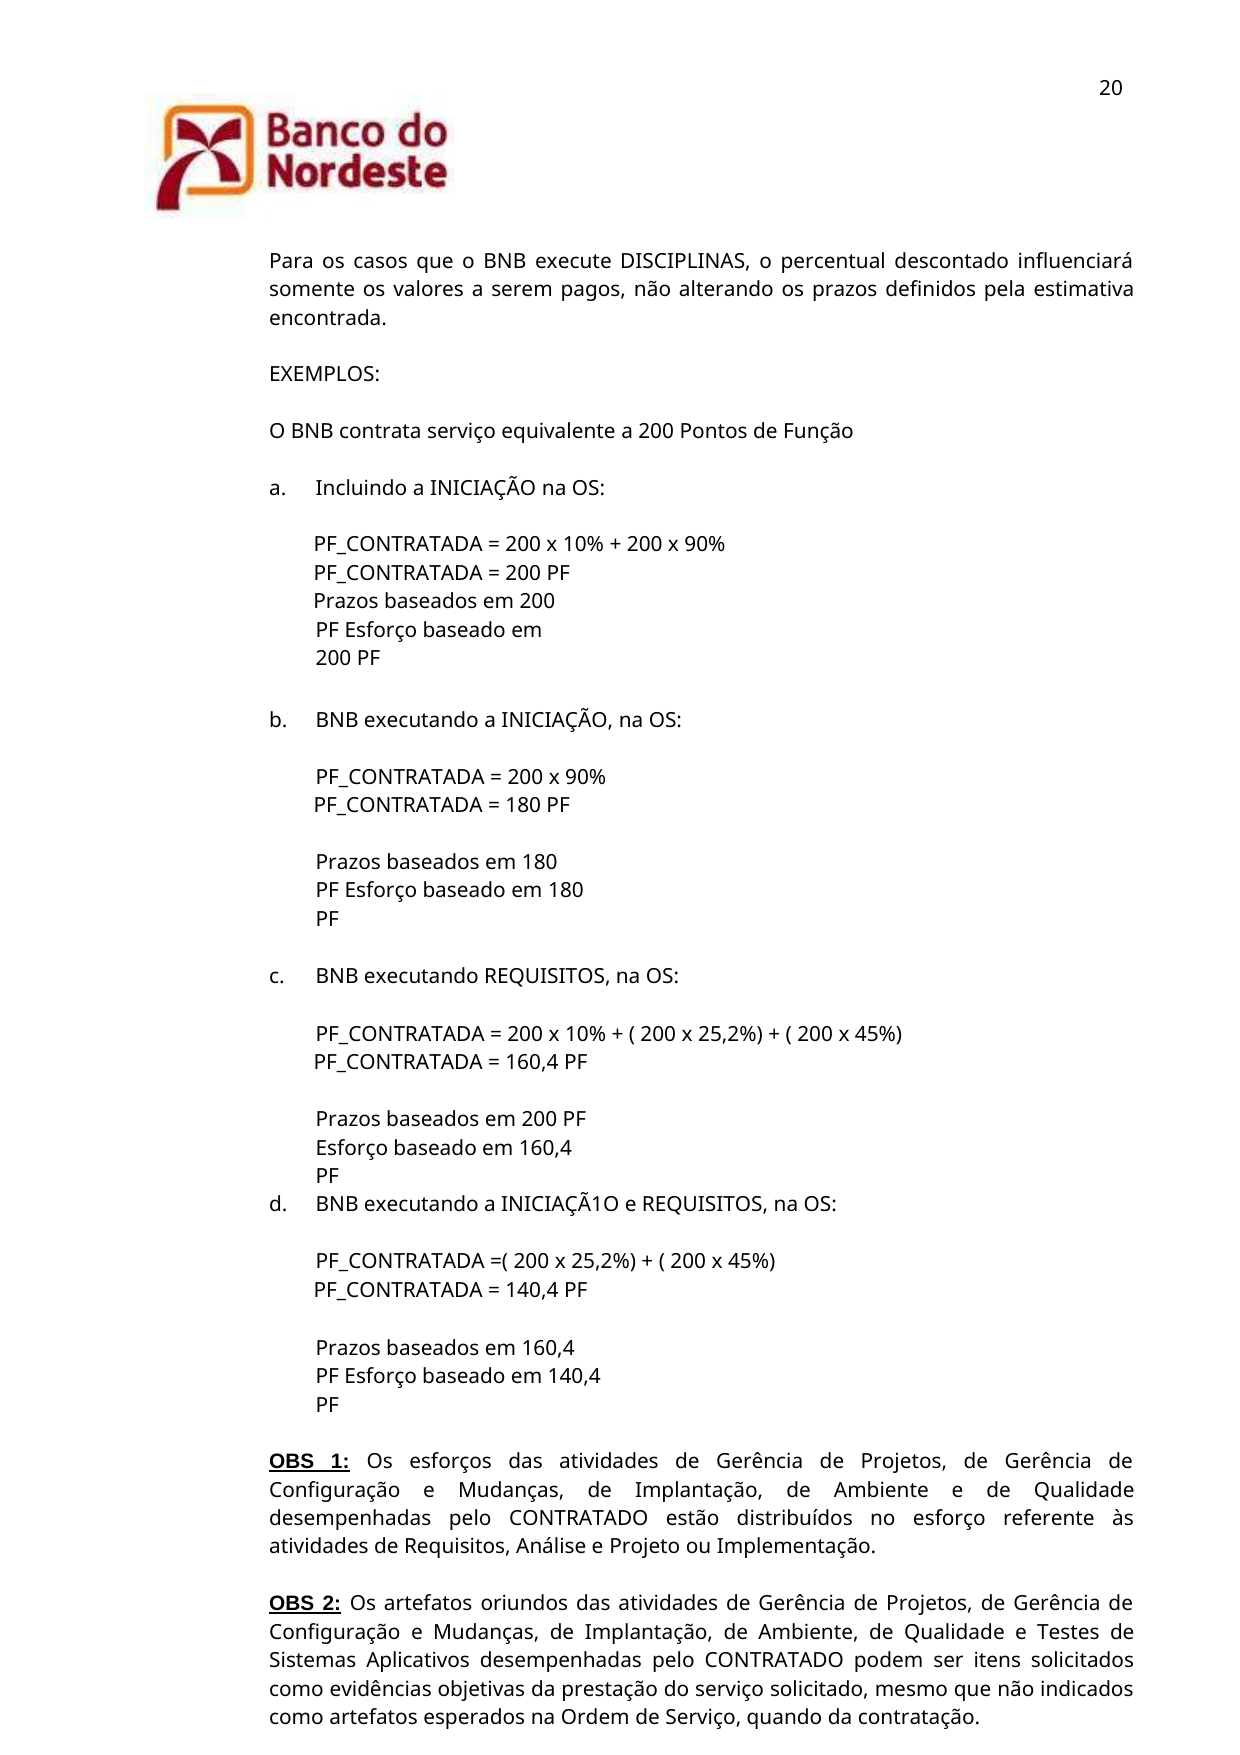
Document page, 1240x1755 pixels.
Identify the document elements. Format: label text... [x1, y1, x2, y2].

text OBS 2: Os artefatos oriundos das atividades de Gerência de Projetos, de Gerência de Configuração e Mudanças, de Implantação, de Ambiente, de Qualidade e Testes de Sistemas Aplicativos desempenhadas pelo CONTRATADO podem ser itens solicitados como evidências objetivas da prestação do serviço solicitado, mesmo que não indicados como artefatos esperados na Ordem de Serviço, quando da contratação. [269, 1588, 1134, 1731]
text PF_CONTRATADA = 200 x 90% PF_CONTRATADA = 180 PF [313, 762, 620, 819]
text PF_CONTRATADA = 200 x 10% + ( 200 x 25,2%) + ( 200 x 45%) PF_CONTRATADA = 160,4 PF [313, 1019, 923, 1076]
text PF_CONTRATADA = 200 x 10% + 200 x 90% PF_CONTRATADA = 200 PF [313, 529, 740, 586]
text OBS 1: Os esforços das atividades de Gerência de Projetos, de Gerência de Configuração e Mudanças, de Implantação, de Ambiente e de Qualidade desempenhadas pelo CONTRATADO estão distribuídos no esforço referente às atividades de Requisitos, Análise e Projeto ou Implementação. [269, 1446, 1134, 1560]
list Incluindo a INICIAÇÃO na OS: [269, 473, 1204, 502]
text O BNB contrata serviço equivalente a 200 Pontos de Função [269, 416, 1204, 444]
list BNB executando a INICIAÇÃ1O e REQUISITOS, na OS: [269, 1189, 1204, 1218]
text Prazos baseados em 160,4 PF Esforço baseado em 140,4 PF [315, 1333, 603, 1418]
text Prazos baseados em 200 PF Esforço baseado em 200 PF [313, 586, 583, 672]
text Para os casos que o BNB execute DISCIPLINAS, o percentual descontado influenciará somente os valores a serem pagos, não alterando os prazos definidos pela estimativa encontrada. [269, 246, 1134, 331]
list BNB executando REQUISITOS, na OS: [269, 961, 1204, 989]
text EXEMPLOS: [269, 359, 1204, 388]
text Prazos baseados em 180 PF Esforço baseado em 180 PF [315, 847, 585, 932]
text PF_CONTRATADA =( 200 x 25,2%) + ( 200 x 45%) PF_CONTRATADA = 140,4 PF [313, 1247, 794, 1303]
list BNB executando a INICIAÇÃO, na OS: [269, 705, 1204, 733]
text Prazos baseados em 200 PF Esforço baseado em 160,4 PF [315, 1104, 597, 1189]
